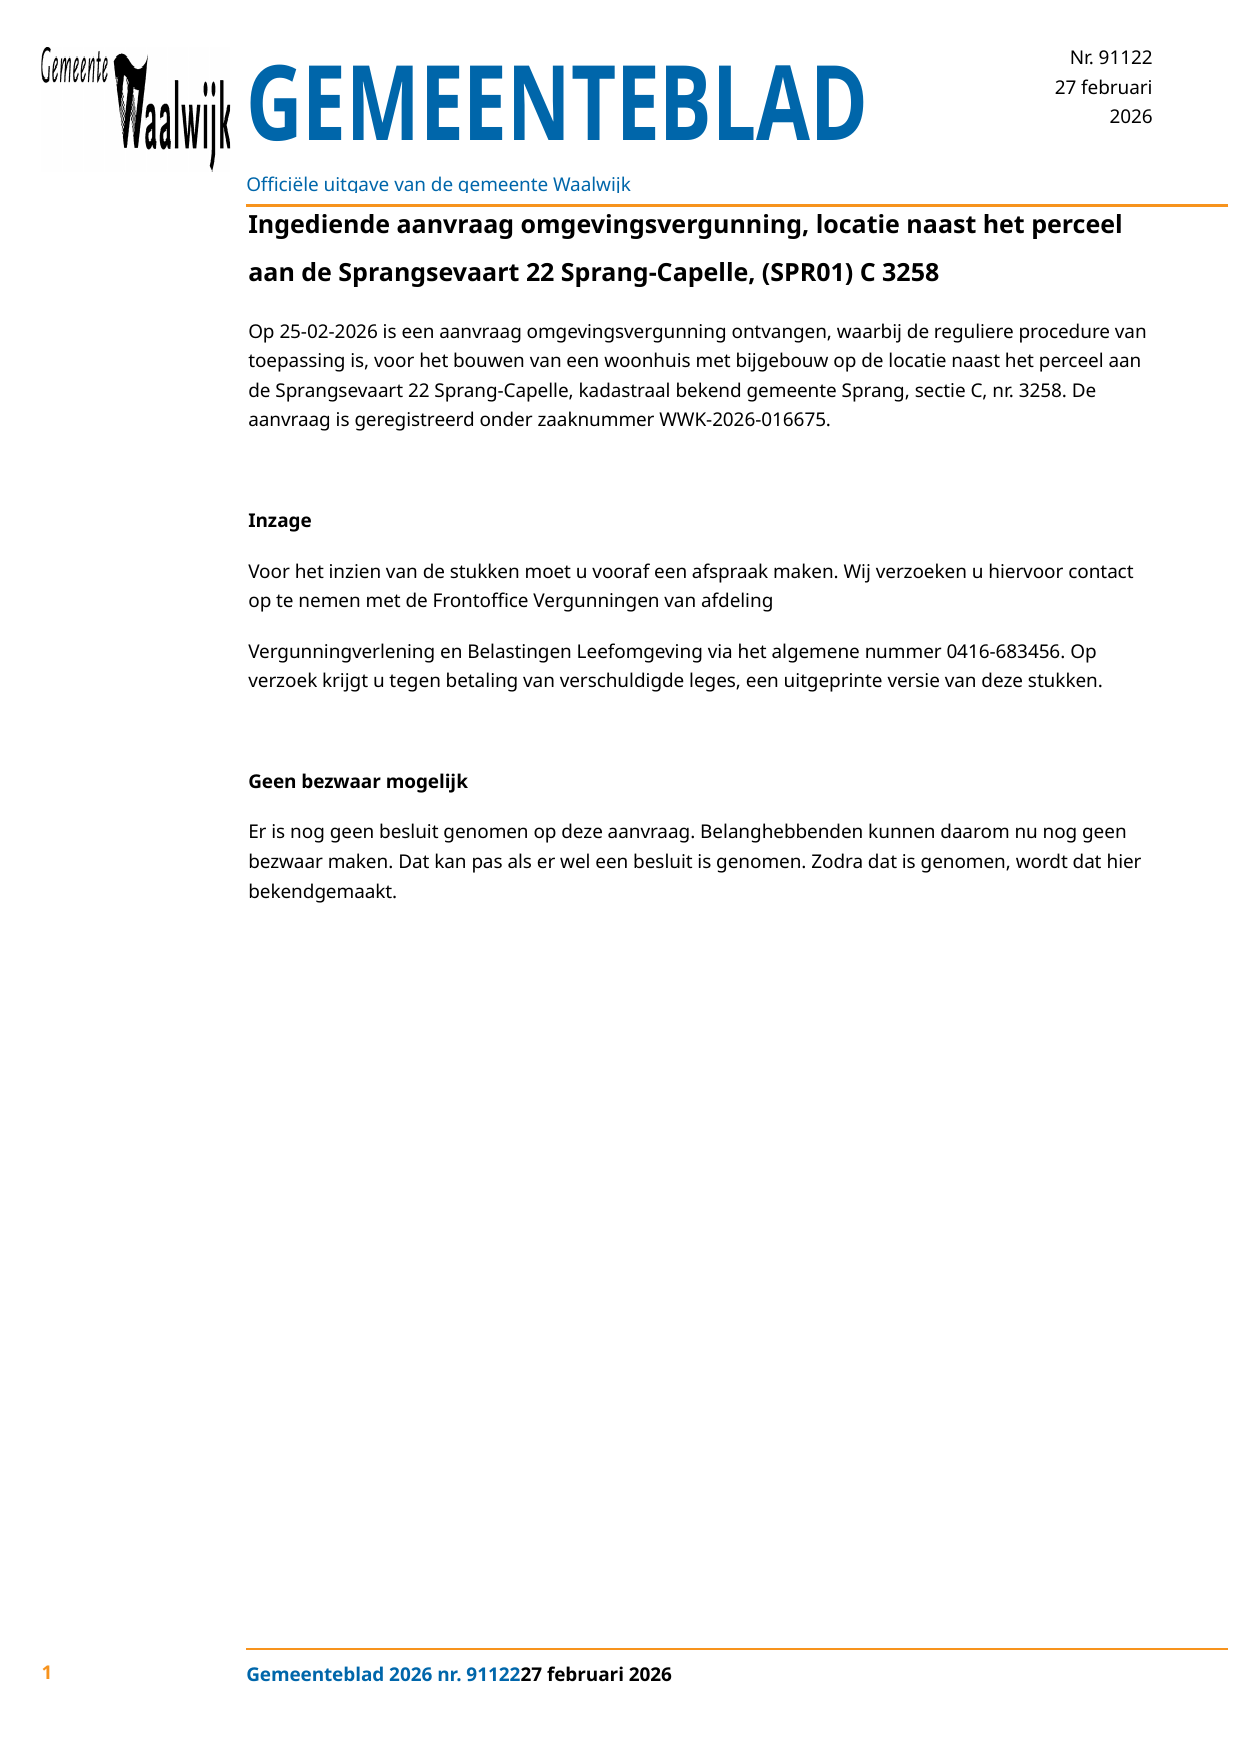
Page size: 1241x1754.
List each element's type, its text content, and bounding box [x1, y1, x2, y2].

text Ingediende aanvraag omgevingsvergunning, locatie naast het perceel aan de Sprangsevaart 22 Sprang-Capelle, (SPR01) C 3258 [248, 207, 1152, 288]
text Op 25-02-2026 is een aanvraag omgevingsvergunning ontvangen, waarbij de reguliere procedure van toepassing is, voor het bouwen van een woonhuis met bijgebouw op de locatie naast het perceel aan de Sprangsevaart 22 Sprang-Capelle, kadastraal bekend gemeente Sprang, sectie C, nr. 3258. De aanvraag is geregistreerd onder zaaknummer WWK-2026-016675. [248, 318, 1152, 432]
text Er is nog geen besluit genomen op deze aanvraag. Belanghebbenden kunnen daarom nu nog geen bezwaar maken. Dat kan pas als er wel een besluit is genomen. Zodra dat is genomen, wordt dat hier bekendgemaakt. [248, 819, 1152, 904]
text Geen bezwaar mogelijk [248, 768, 1152, 794]
picture [41, 47, 231, 172]
text Inzage [248, 507, 1152, 533]
text Vergunningverlening en Belastingen Leefomgeving via het algemene nummer 0416-683456. Op verzoek krijgt u tegen betaling van verschuldigde leges, een uitgeprinte versie van deze stukken. [248, 638, 1152, 693]
text Voor het inzien van de stukken moet u vooraf een afspraak maken. Wij verzoeken u hiervoor contact op te nemen met de Frontoffice Vergunningen van afdeling [248, 558, 1152, 613]
